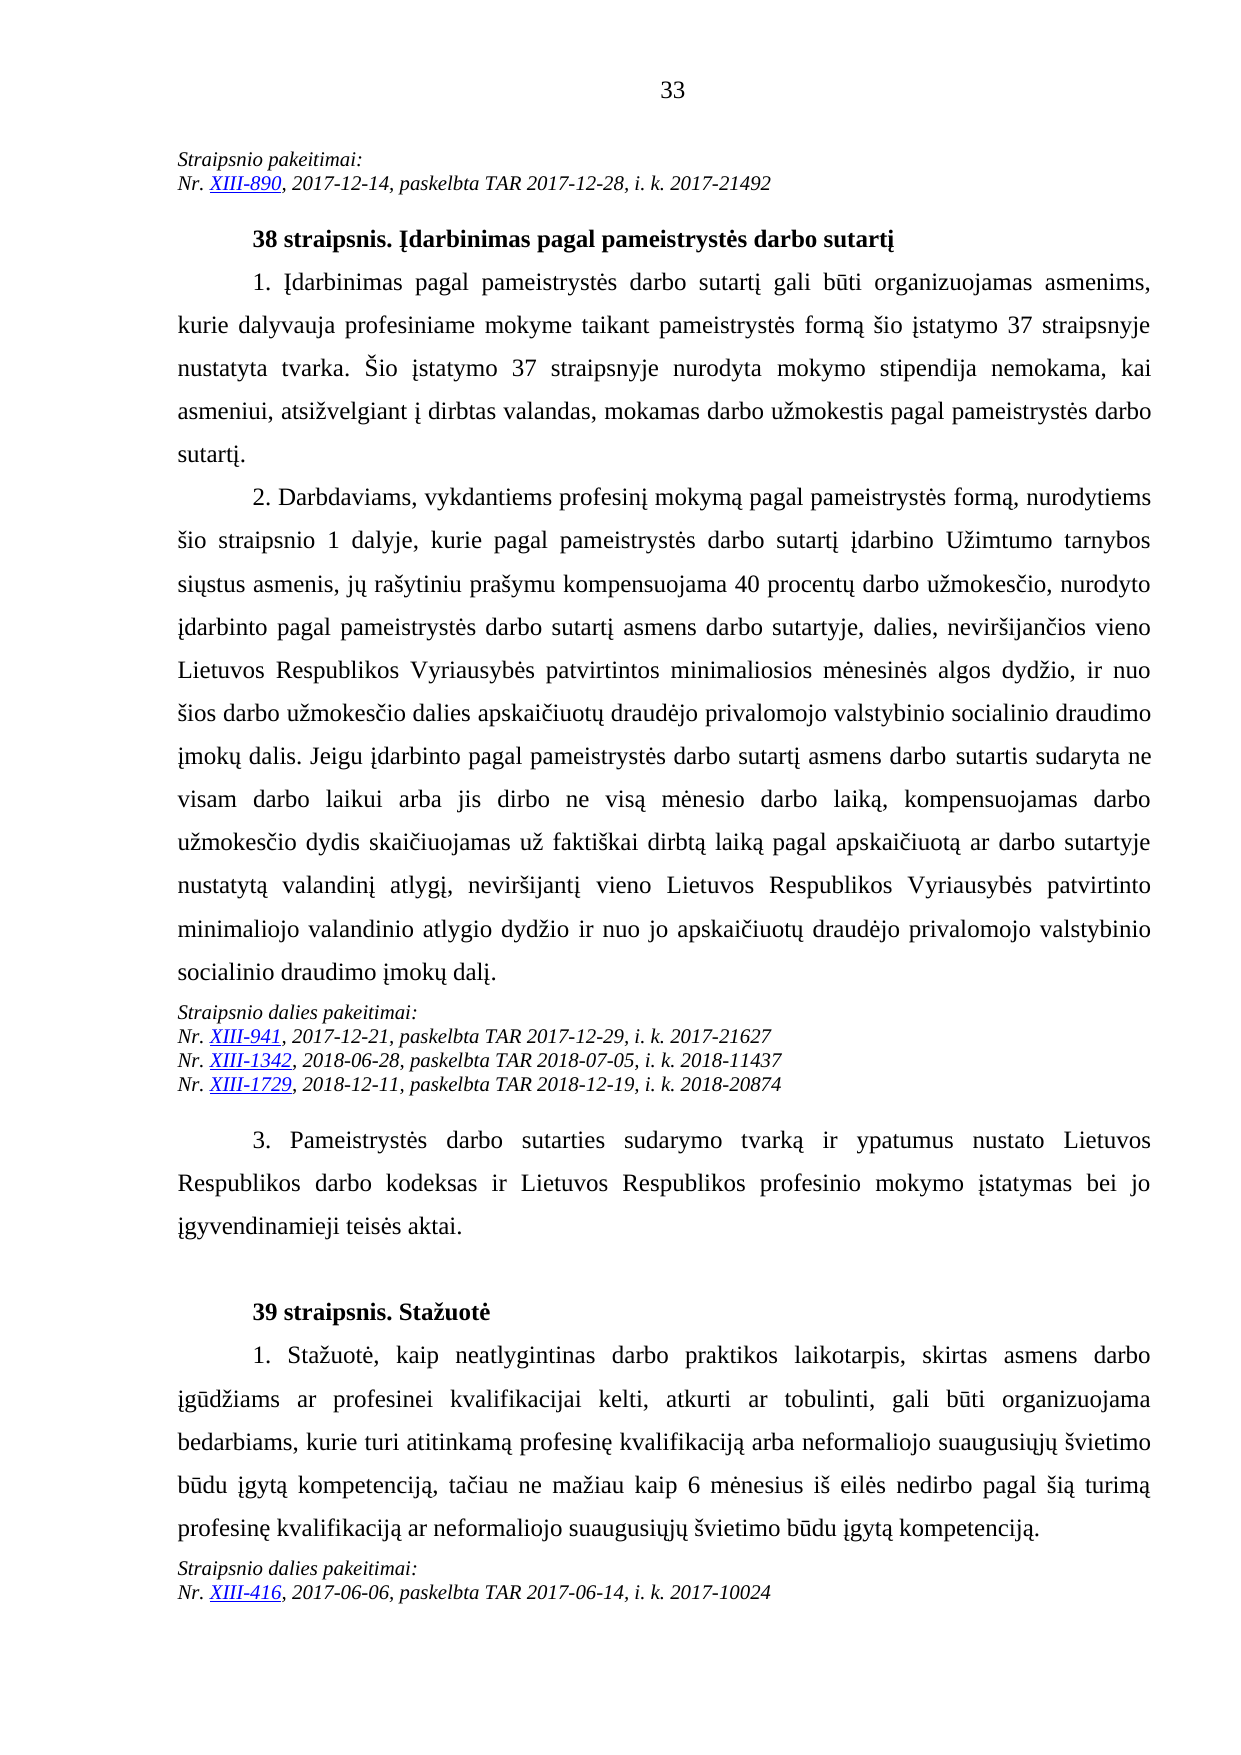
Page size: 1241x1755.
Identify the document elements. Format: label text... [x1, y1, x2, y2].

text Straipsnio pakeitimai: [177, 147, 1152, 171]
text Nr. XIII-1342, 2018-06-28, paskelbta TAR 2018-07-05, i. k. 2018-11437 [177, 1048, 1152, 1072]
text 1. Įdarbinimas pagal pameistrystės darbo sutartį gali būti organizuojamas asmenims, kurie dalyvauja profesiniame mokyme taikant pameistrystės formą šio įstatymo 37 straipsnyje nustatyta tvarka. Šio įstatymo 37 straipsnyje nurodyta mokymo stipendija nemokama, kai asmeniui, atsižvelgiant į dirbtas valandas, mokamas darbo užmokestis pagal pameistrystės darbo sutartį. [177, 267, 1152, 468]
text 1. Stažuotė, kaip neatlygintinas darbo praktikos laikotarpis, skirtas asmens darbo įgūdžiams ar profesinei kvalifikacijai kelti, atkurti ar tobulinti, gali būti organizuojama bedarbiams, kurie turi atitinkamą profesinę kvalifikaciją arba neformaliojo suaugusiųjų švietimo būdu įgytą kompetenciją, tačiau ne mažiau kaip 6 mėnesius iš eilės nedirbo pagal šią turimą profesinę kvalifikaciją ar neformaliojo suaugusiųjų švietimo būdu įgytą kompetenciją. [177, 1341, 1152, 1542]
text 3. Pameistrystės darbo sutarties sudarymo tvarką ir ypatumus nustato Lietuvos Respublikos darbo kodeksas ir Lietuvos Respublikos profesinio mokymo įstatymas bei jo įgyvendinamieji teisės aktai. [177, 1125, 1152, 1240]
text Straipsnio dalies pakeitimai: [177, 1556, 1152, 1580]
text Nr. XIII-941, 2017-12-21, paskelbta TAR 2017-12-29, i. k. 2017-21627 [177, 1024, 1152, 1048]
text Nr. XIII-1729, 2018-12-11, paskelbta TAR 2018-12-19, i. k. 2018-20874 [177, 1072, 1152, 1096]
text 2. Darbdaviams, vykdantiems profesinį mokymą pagal pameistrystės formą, nurodytiems šio straipsnio 1 dalyje, kurie pagal pameistrystės darbo sutartį įdarbino Užimtumo tarnybos siųstus asmenis, jų rašytiniu prašymu kompensuojama 40 procentų darbo užmokesčio, nurodyto įdarbinto pagal pameistrystės darbo sutartį asmens darbo sutartyje, dalies, neviršijančios vieno Lietuvos Respublikos Vyriausybės patvirtintos minimaliosios mėnesinės algos dydžio, ir nuo šios darbo užmokesčio dalies apskaičiuotų draudėjo privalomojo valstybinio socialinio draudimo įmokų dalis. Jeigu įdarbinto pagal pameistrystės darbo sutartį asmens darbo sutartis sudaryta ne visam darbo laikui arba jis dirbo ne visą mėnesio darbo laiką, kompensuojamas darbo užmokesčio dydis skaičiuojamas už faktiškai dirbtą laiką pagal apskaičiuotą ar darbo sutartyje nustatytą valandinį atlygį, neviršijantį vieno Lietuvos Respublikos Vyriausybės patvirtinto minimaliojo valandinio atlygio dydžio ir nuo jo apskaičiuotų draudėjo privalomojo valstybinio socialinio draudimo įmokų dalį. [177, 482, 1152, 986]
text Nr. XIII-890, 2017-12-14, paskelbta TAR 2017-12-28, i. k. 2017-21492 [177, 171, 1152, 195]
text 38 straipsnis. Įdarbinimas pagal pameistrystės darbo sutartį [177, 224, 1152, 252]
text Straipsnio dalies pakeitimai: [177, 1000, 1152, 1024]
text 39 straipsnis. Stažuotė [177, 1297, 1152, 1326]
text Nr. XIII-416, 2017-06-06, paskelbta TAR 2017-06-14, i. k. 2017-10024 [177, 1580, 1152, 1604]
